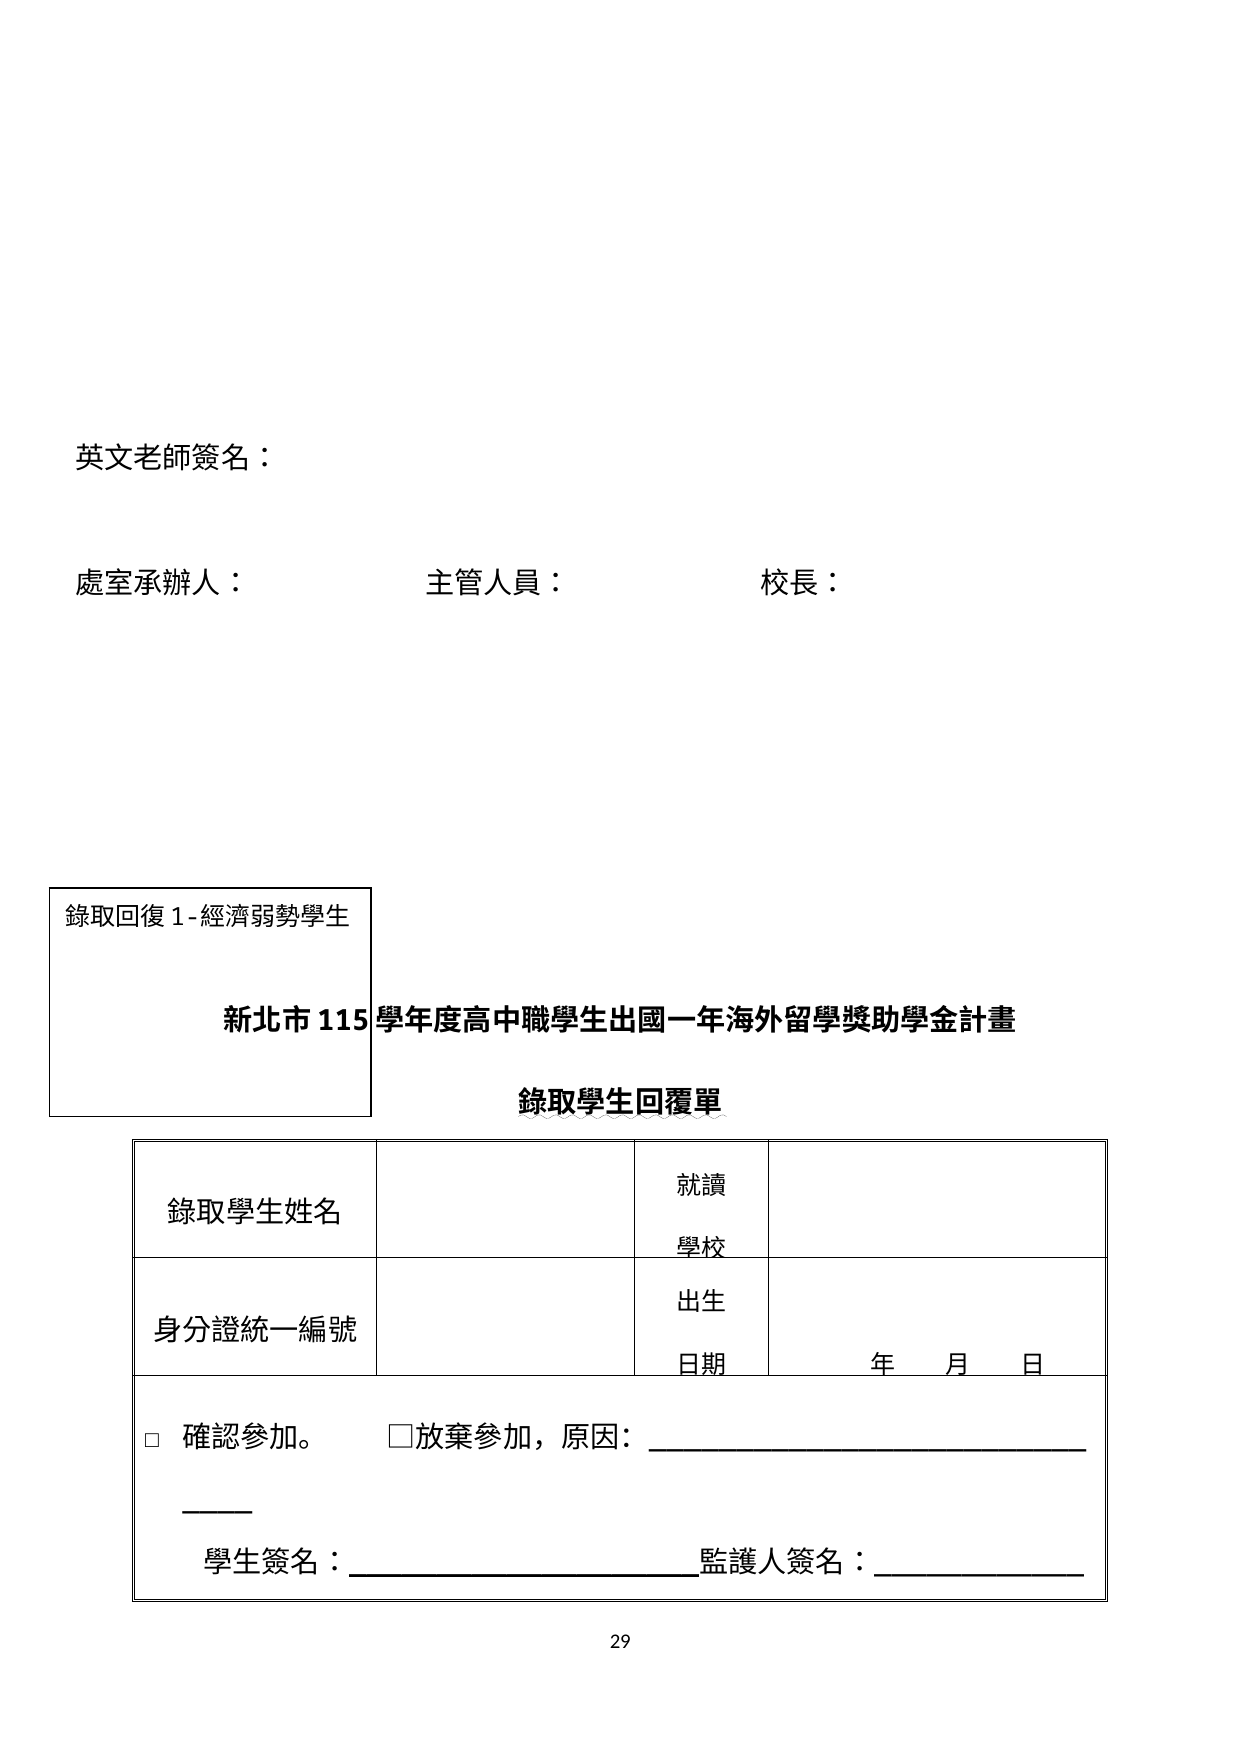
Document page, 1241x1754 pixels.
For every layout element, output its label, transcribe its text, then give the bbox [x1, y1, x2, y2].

table_cell 出生 日期 [635, 1258, 768, 1375]
table_cell 確認參加。 □放棄參加，原因：_____________________________ 學生簽名：____________________監護人簽名：____________ [135, 1376, 1105, 1598]
text 錄取回復1-經濟弱勢學生 [65, 896, 355, 932]
text 錄取學生回覆單 [75, 1058, 1165, 1120]
table_header 錄取學生姓名 [135, 1142, 376, 1257]
table_header [769, 1142, 1105, 1257]
text 新北市115學年度高中職學生出國一年海外留學獎助學金計畫 [372, 977, 1165, 1039]
text 英文老師簽名： [75, 414, 1165, 477]
table_header [377, 1142, 634, 1257]
text 處室承辦人： 主管人員： 校長： [75, 539, 1165, 602]
table_cell [377, 1258, 634, 1375]
table_cell 年 月 日 (範例：2000年12月23日) [769, 1258, 1105, 1375]
table_header 就讀 學校 [635, 1142, 768, 1257]
table_cell 身分證統一編號 [135, 1258, 376, 1375]
